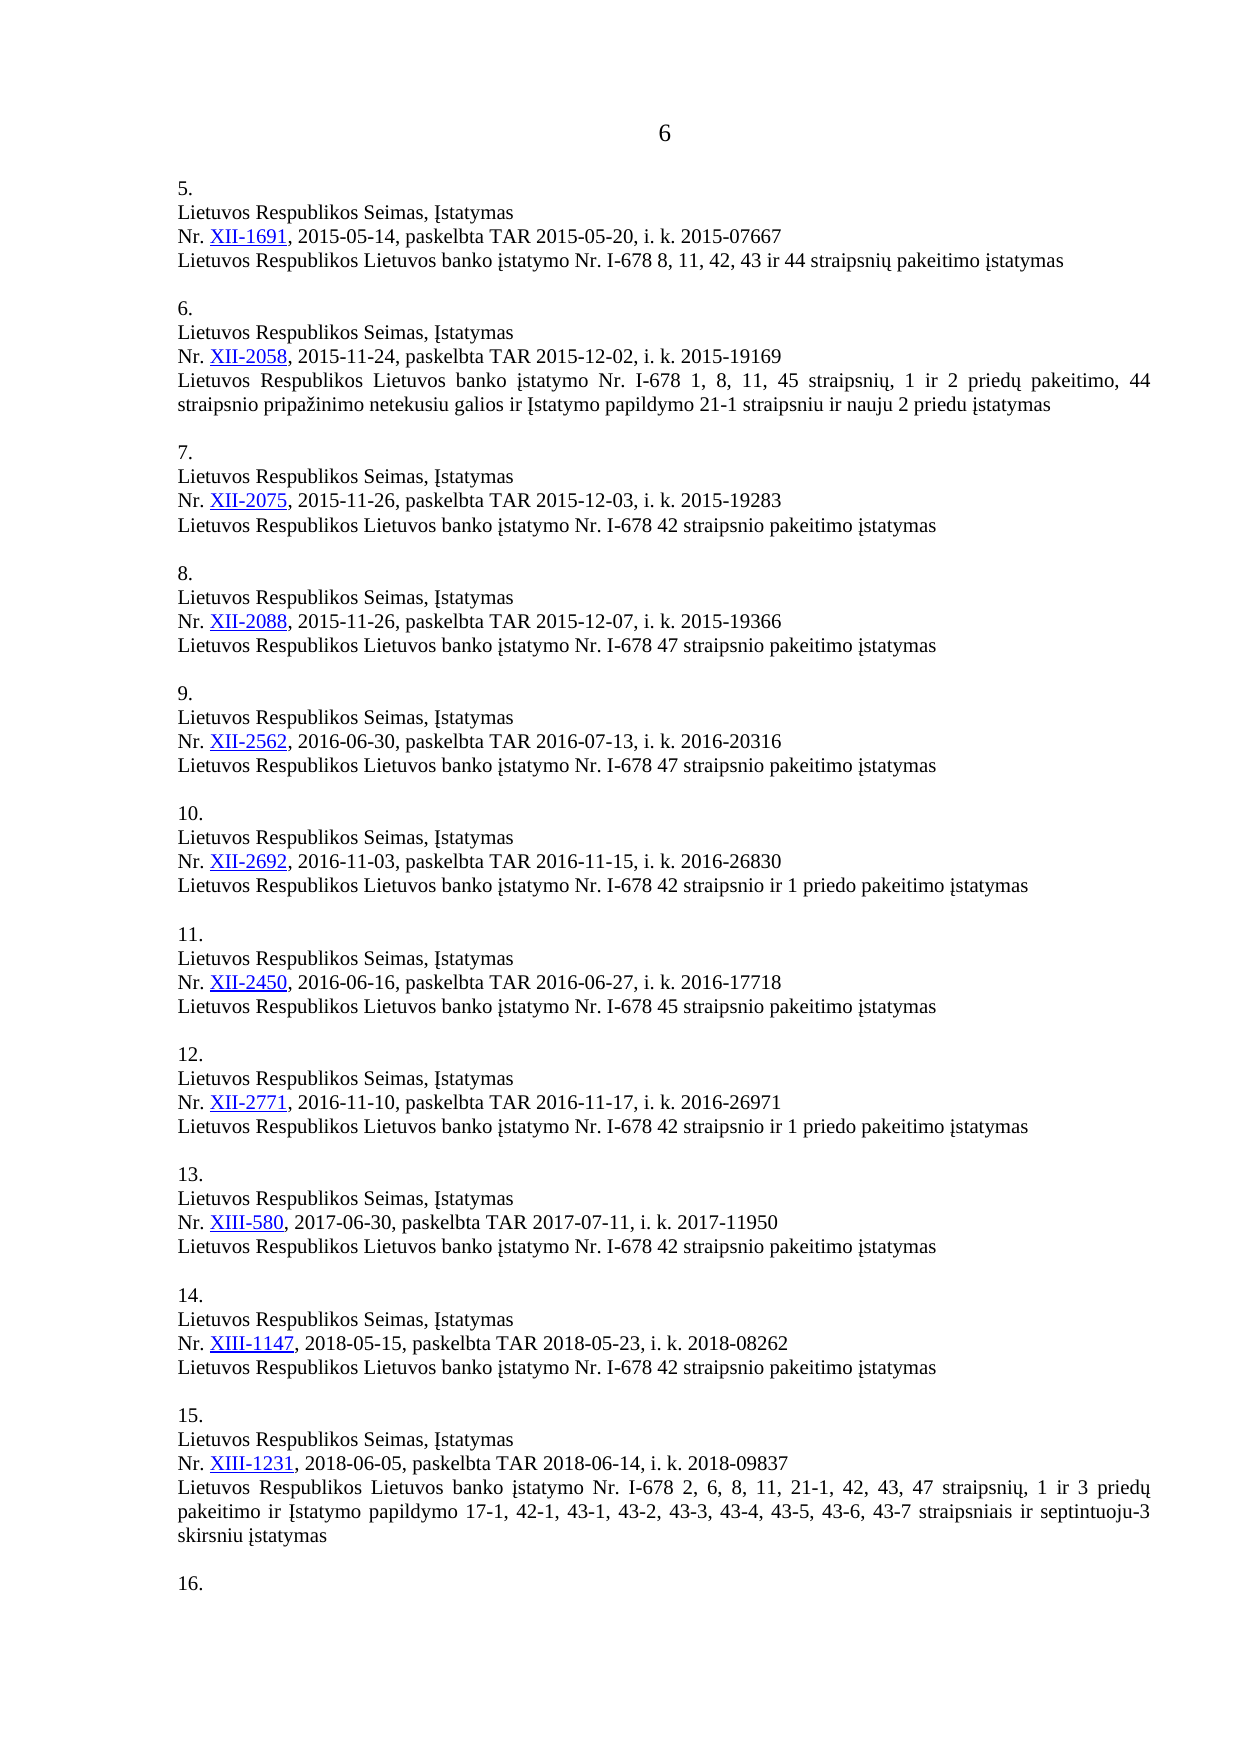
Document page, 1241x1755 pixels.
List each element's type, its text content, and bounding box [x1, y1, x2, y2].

text Nr. XII-2058, 2015-11-24, paskelbta TAR 2015-12-02, i. k. 2015-19169 [177, 344, 1152, 368]
text Lietuvos Respublikos Seimas, Įstatymas [177, 1307, 1152, 1331]
text 7. [177, 440, 1152, 464]
text Lietuvos Respublikos Lietuvos banko įstatymo Nr. I-678 42 straipsnio pakeitimo įstatymas [177, 1355, 1152, 1379]
text Lietuvos Respublikos Seimas, Įstatymas [177, 1427, 1152, 1451]
text Lietuvos Respublikos Lietuvos banko įstatymo Nr. I-678 42 straipsnio pakeitimo įstatymas [177, 1234, 1152, 1258]
text Lietuvos Respublikos Lietuvos banko įstatymo Nr. I-678 42 straipsnio pakeitimo įstatymas [177, 512, 1152, 537]
text Nr. XII-2088, 2015-11-26, paskelbta TAR 2015-12-07, i. k. 2015-19366 [177, 609, 1152, 633]
text Lietuvos Respublikos Seimas, Įstatymas [177, 320, 1152, 344]
text Lietuvos Respublikos Seimas, Įstatymas [177, 705, 1152, 729]
text Lietuvos Respublikos Seimas, Įstatymas [177, 200, 1152, 224]
text 10. [177, 801, 1152, 825]
text 8. [177, 561, 1152, 585]
text Lietuvos Respublikos Seimas, Įstatymas [177, 825, 1152, 849]
text Nr. XII-2450, 2016-06-16, paskelbta TAR 2016-06-27, i. k. 2016-17718 [177, 970, 1152, 994]
text 9. [177, 681, 1152, 705]
text Nr. XII-2075, 2015-11-26, paskelbta TAR 2015-12-03, i. k. 2015-19283 [177, 488, 1152, 512]
text 12. [177, 1042, 1152, 1066]
text Lietuvos Respublikos Lietuvos banko įstatymo Nr. I-678 45 straipsnio pakeitimo įstatymas [177, 994, 1152, 1018]
text Lietuvos Respublikos Seimas, Įstatymas [177, 1186, 1152, 1210]
text Lietuvos Respublikos Lietuvos banko įstatymo Nr. I-678 2, 6, 8, 11, 21-1, 42, 43, 47 straipsnių, 1 ir 3 priedų pakeitimo ir Įstatymo papildymo 17-1, 42-1, 43-1, 43-2, 43-3, 43-4, 43-5, 43-6, 43-7 straipsniais ir septintuoju-3 skirsniu įstatymas [177, 1475, 1152, 1547]
text Nr. XIII-1147, 2018-05-15, paskelbta TAR 2018-05-23, i. k. 2018-08262 [177, 1331, 1152, 1355]
text Nr. XII-2562, 2016-06-30, paskelbta TAR 2016-07-13, i. k. 2016-20316 [177, 729, 1152, 753]
text Nr. XII-2692, 2016-11-03, paskelbta TAR 2016-11-15, i. k. 2016-26830 [177, 849, 1152, 873]
text Lietuvos Respublikos Lietuvos banko įstatymo Nr. I-678 8, 11, 42, 43 ir 44 straipsnių pakeitimo įstatymas [177, 248, 1152, 272]
text 5. [177, 176, 1152, 200]
text 13. [177, 1162, 1152, 1186]
text Lietuvos Respublikos Seimas, Įstatymas [177, 585, 1152, 609]
text Nr. XIII-1231, 2018-06-05, paskelbta TAR 2018-06-14, i. k. 2018-09837 [177, 1451, 1152, 1475]
text 6. [177, 296, 1152, 320]
text Nr. XII-1691, 2015-05-14, paskelbta TAR 2015-05-20, i. k. 2015-07667 [177, 224, 1152, 248]
text 15. [177, 1403, 1152, 1427]
text Nr. XII-2771, 2016-11-10, paskelbta TAR 2016-11-17, i. k. 2016-26971 [177, 1090, 1152, 1114]
text 14. [177, 1282, 1152, 1307]
text 16. [177, 1571, 1152, 1595]
text Lietuvos Respublikos Seimas, Įstatymas [177, 464, 1152, 488]
text Lietuvos Respublikos Seimas, Įstatymas [177, 1066, 1152, 1090]
text Nr. XIII-580, 2017-06-30, paskelbta TAR 2017-07-11, i. k. 2017-11950 [177, 1210, 1152, 1234]
text Lietuvos Respublikos Lietuvos banko įstatymo Nr. I-678 42 straipsnio ir 1 priedo pakeitimo įstatymas [177, 873, 1152, 897]
text Lietuvos Respublikos Lietuvos banko įstatymo Nr. I-678 47 straipsnio pakeitimo įstatymas [177, 633, 1152, 657]
text Lietuvos Respublikos Seimas, Įstatymas [177, 946, 1152, 970]
text 11. [177, 922, 1152, 946]
text Lietuvos Respublikos Lietuvos banko įstatymo Nr. I-678 1, 8, 11, 45 straipsnių, 1 ir 2 priedų pakeitimo, 44 straipsnio pripažinimo netekusiu galios ir Įstatymo papildymo 21-1 straipsniu ir nauju 2 priedu įstatymas [177, 368, 1152, 416]
text Lietuvos Respublikos Lietuvos banko įstatymo Nr. I-678 47 straipsnio pakeitimo įstatymas [177, 753, 1152, 777]
text Lietuvos Respublikos Lietuvos banko įstatymo Nr. I-678 42 straipsnio ir 1 priedo pakeitimo įstatymas [177, 1114, 1152, 1138]
